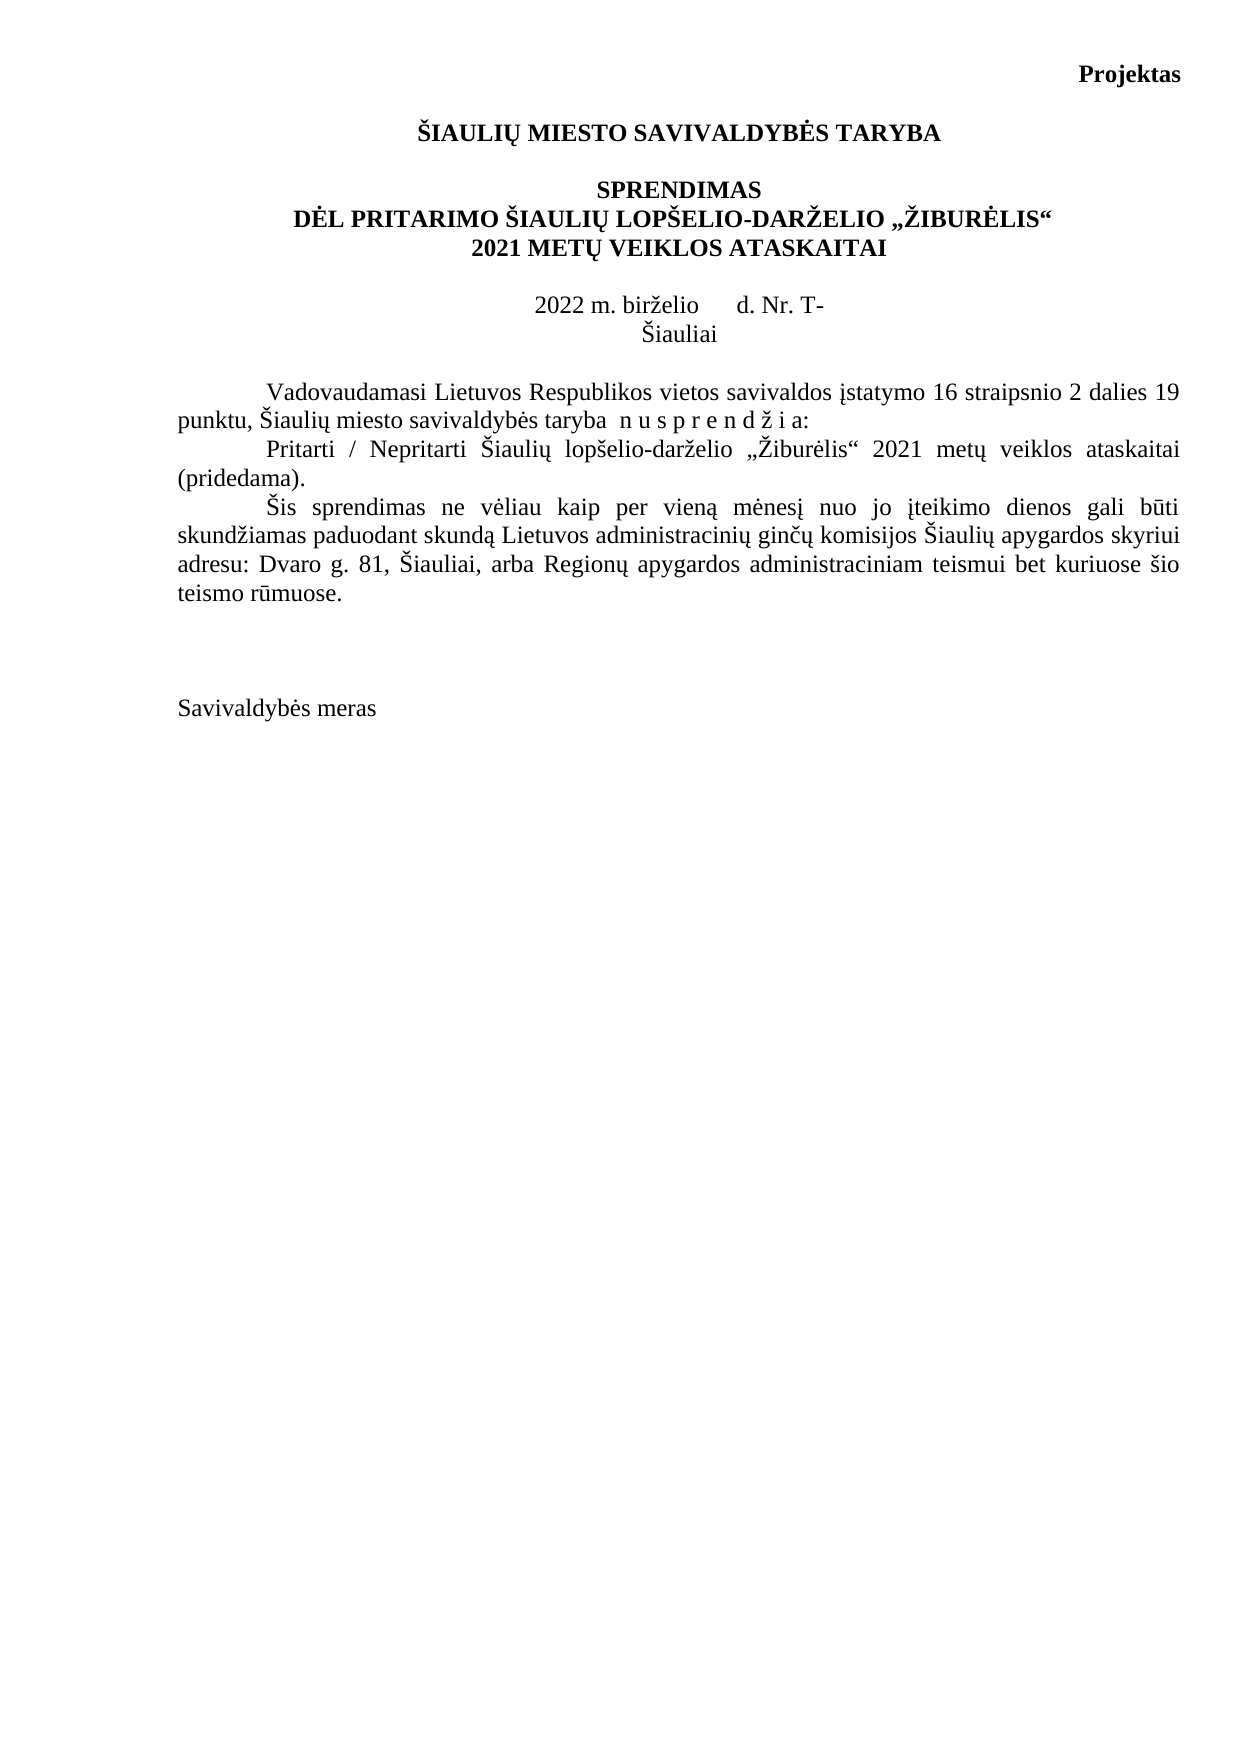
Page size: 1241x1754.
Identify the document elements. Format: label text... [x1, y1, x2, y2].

text Šis sprendimas ne vėliau kaip per vieną mėnesį nuo jo įteikimo dienos gali būti skundžiamas paduodant skundą Lietuvos administracinių ginčų komisijos Šiaulių apygardos skyriui adresu: Dvaro g. 81, Šiauliai, arba Regionų apygardos administraciniam teismui bet kuriuose šio teismo rūmuose. [177, 492, 1181, 607]
text Pritarti / Nepritarti Šiaulių lopšelio-darželio „Žiburėlis“ 2021 metų veiklos ataskaitai (pridedama). [177, 434, 1181, 492]
text SPRENDIMAS [177, 176, 1181, 204]
subtitle Šiauliai [177, 319, 1181, 348]
text 2022 m. birželio d. Nr. T- [177, 291, 1181, 319]
text dĖL PRITARIMO šIAULIŲ LOPŠELIO-DARŽELIO „ŽIBURĖLIS“ [177, 204, 1181, 233]
text Savivaldybės meras [177, 693, 1181, 722]
text 2021 METų VEIKLOS ATASKAITai [177, 233, 1181, 262]
text Vadovaudamasi Lietuvos Respublikos vietos savivaldos įstatymo 16 straipsnio 2 dalies 19 punktu, Šiaulių miesto savivaldybės taryba n u s p r e n d ž i a: [177, 377, 1181, 434]
text ŠIAULIŲ MIESTO SAVIVALDYBĖS TARYBA [177, 118, 1181, 147]
